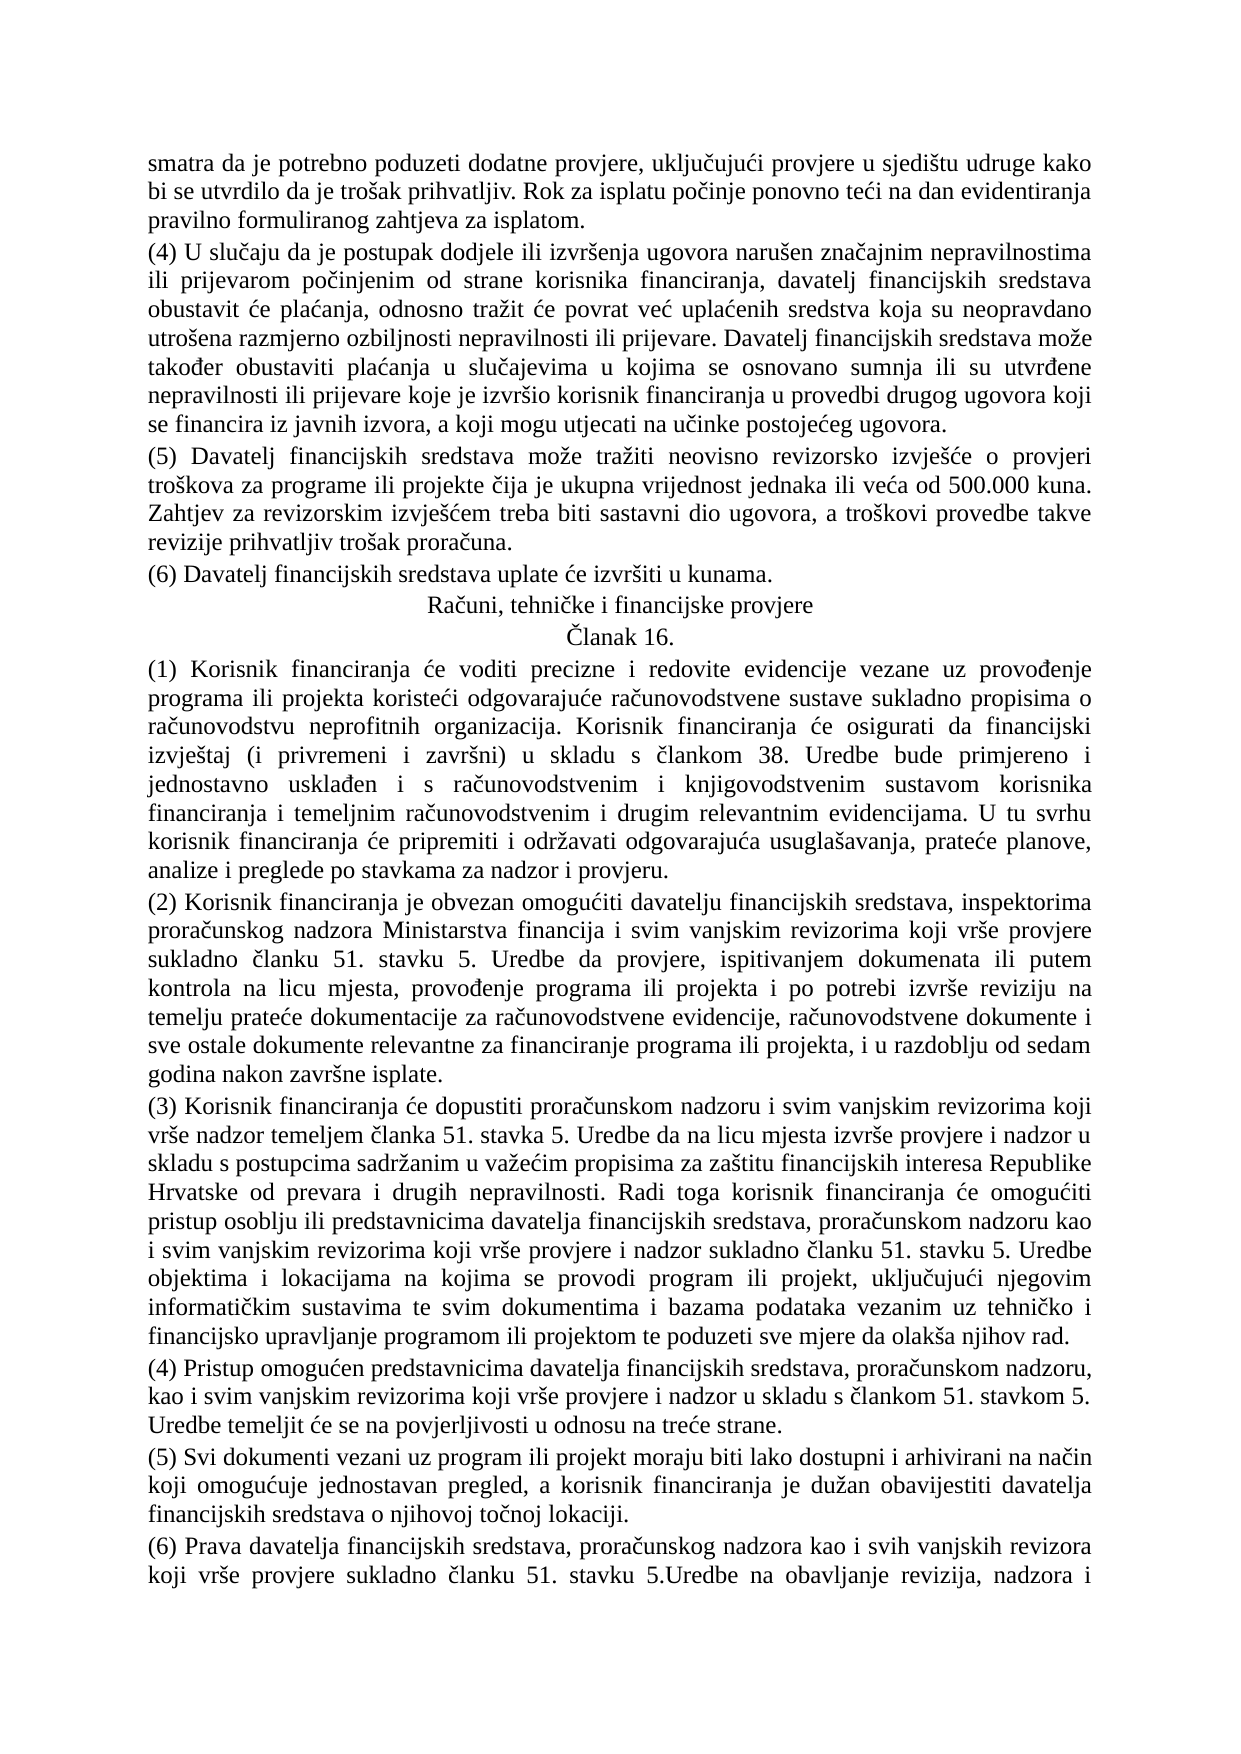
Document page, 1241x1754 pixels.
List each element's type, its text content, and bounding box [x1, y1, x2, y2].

text (2) Korisnik financiranja je obvezan omogućiti davatelju financijskih sredstava, inspektorima proračunskog nadzora Ministarstva financija i svim vanjskim revizorima koji vrše provjere sukladno članku 51. stavku 5. Uredbe da provjere, ispitivanjem dokumenata ili putem kontrola na licu mjesta, provođenje programa ili projekta i po potrebi izvrše reviziju na temelju prateće dokumentacije za računovodstvene evidencije, računovodstvene dokumente i sve ostale dokumente relevantne za financiranje programa ili projekta, i u razdoblju od sedam godina nakon završne isplate. [148, 887, 1093, 1088]
text Računi, tehničke i financijske provjere [148, 591, 1093, 619]
text Članak 16. [148, 622, 1093, 651]
text (4) Pristup omogućen predstavnicima davatelja financijskih sredstava, proračunskom nadzoru, kao i svim vanjskim revizorima koji vrše provjere i nadzor u skladu s člankom 51. stavkom 5. Uredbe temeljit će se na povjerljivosti u odnosu na treće strane. [148, 1353, 1093, 1439]
text (6) Davatelj financijskih sredstava uplate će izvršiti u kunama. [148, 559, 1093, 588]
text (5) Davatelj financijskih sredstava može tražiti neovisno revizorsko izvješće o provjeri troškova za programe ili projekte čija je ukupna vrijednost jednaka ili veća od 500.000 kuna. Zahtjev za revizorskim izvješćem treba biti sastavni dio ugovora, a troškovi provedbe takve revizije prihvatljiv trošak proračuna. [148, 441, 1093, 556]
text smatra da je potrebno poduzeti dodatne provjere, uključujući provjere u sjedištu udruge kako bi se utvrdilo da je trošak prihvatljiv. Rok za isplatu počinje ponovno teći na dan evidentiranja pravilno formuliranog zahtjeva za isplatom. [148, 148, 1093, 234]
text (3) Korisnik financiranja će dopustiti proračunskom nadzoru i svim vanjskim revizorima koji vrše nadzor temeljem članka 51. stavka 5. Uredbe da na licu mjesta izvrše provjere i nadzor u skladu s postupcima sadržanim u važećim propisima za zaštitu financijskih interesa Republike Hrvatske od prevara i drugih nepravilnosti. Radi toga korisnik financiranja će omogućiti pristup osoblju ili predstavnicima davatelja financijskih sredstava, proračunskom nadzoru kao i svim vanjskim revizorima koji vrše provjere i nadzor sukladno članku 51. stavku 5. Uredbe objektima i lokacijama na kojima se provodi program ili projekt, uključujući njegovim informatičkim sustavima te svim dokumentima i bazama podataka vezanim uz tehničko i financijsko upravljanje programom ili projektom te poduzeti sve mjere da olakša njihov rad. [148, 1091, 1093, 1350]
text (6) Prava davatelja financijskih sredstava, proračunskog nadzora kao i svih vanjskih revizora koji vrše provjere sukladno članku 51. stavku 5.Uredbe na obavljanje revizija, nadzora i [148, 1531, 1093, 1588]
text (4) U slučaju da je postupak dodjele ili izvršenja ugovora narušen značajnim nepravilnostima ili prijevarom počinjenim od strane korisnika financiranja, davatelj financijskih sredstava obustavit će plaćanja, odnosno tražit će povrat već uplaćenih sredstva koja su neopravdano utrošena razmjerno ozbiljnosti nepravilnosti ili prijevare. Davatelj financijskih sredstava može također obustaviti plaćanja u slučajevima u kojima se osnovano sumnja ili su utvrđene nepravilnosti ili prijevare koje je izvršio korisnik financiranja u provedbi drugog ugovora koji se financira iz javnih izvora, a koji mogu utjecati na učinke postojećeg ugovora. [148, 237, 1093, 438]
text (1) Korisnik financiranja će voditi precizne i redovite evidencije vezane uz provođenje programa ili projekta koristeći odgovarajuće računovodstvene sustave sukladno propisima o računovodstvu neprofitnih organizacija. Korisnik financiranja će osigurati da financijski izvještaj (i privremeni i završni) u skladu s člankom 38. Uredbe bude primjereno i jednostavno usklađen i s računovodstvenim i knjigovodstvenim sustavom korisnika financiranja i temeljnim računovodstvenim i drugim relevantnim evidencijama. U tu svrhu korisnik financiranja će pripremiti i održavati odgovarajuća usuglašavanja, prateće planove, analize i preglede po stavkama za nadzor i provjeru. [148, 654, 1093, 884]
text (5) Svi dokumenti vezani uz program ili projekt moraju biti lako dostupni i arhivirani na način koji omogućuje jednostavan pregled, a korisnik financiranja je dužan obavijestiti davatelja financijskih sredstava o njihovoj točnoj lokaciji. [148, 1442, 1093, 1528]
